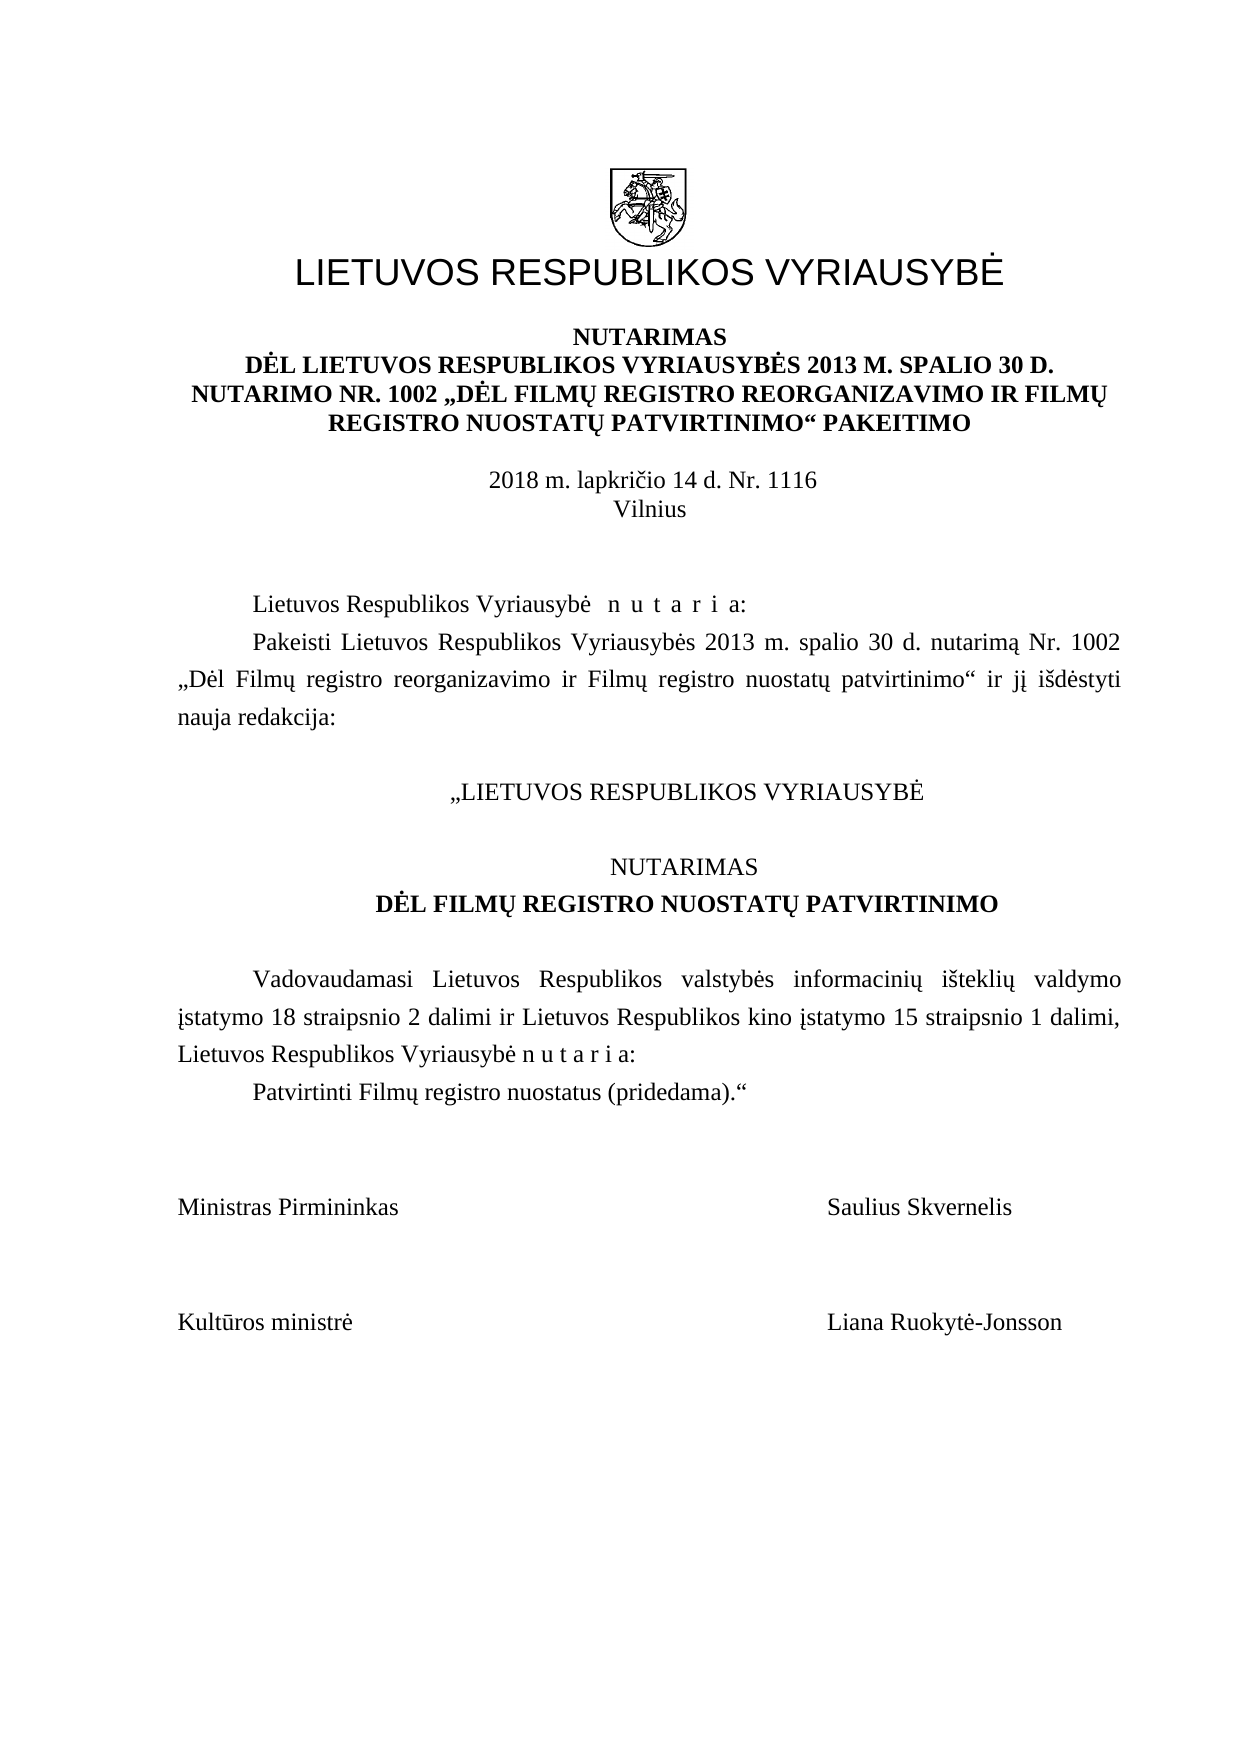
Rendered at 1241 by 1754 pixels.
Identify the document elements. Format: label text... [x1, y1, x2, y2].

text nutarimas [177, 322, 1122, 351]
text Patvirtinti Filmų registro nuostatus (pridedama).“ [177, 1068, 1122, 1106]
text Lietuvos Respublikos Vyriausybė nutaria: [177, 581, 1122, 618]
text Lietuvos Respublikos Vyriausybė [177, 250, 1122, 293]
text Kultūros ministrė Liana Ruokytė-Jonsson [177, 1307, 1122, 1336]
text „LIETUVOS RESPUBLIKOS VYRIAUSYBĖ [177, 768, 1122, 806]
text Pakeisti Lietuvos Respublikos Vyriausybės 2013 m. spalio 30 d. nutarimą Nr. 1002 „Dėl Filmų registro reorganizavimo ir Filmų registro nuostatų patvirtinimo“ ir jį išdėstyti nauja redakcija: [177, 618, 1122, 731]
text Ministras Pirmininkas Saulius Skvernelis [177, 1192, 1122, 1221]
text Vadovaudamasi Lietuvos Respublikos valstybės informacinių išteklių valdymo įstatymo 18 straipsnio 2 dalimi ir Lietuvos Respublikos kino įstatymo 15 straipsnio 1 dalimi, Lietuvos Respublikos Vyriausybė n u t a r i a: [177, 956, 1122, 1068]
text DĖL LIETUVOS RESPUBLIKOS VYRIAUSYBĖS 2013 M. SPALIO 30 D. NUTARIMO NR. 1002 „DĖL FILMŲ REGISTRO REORGANIZAVIMO IR FILMŲ REGISTRO NUOSTATŲ PATVIRTINIMO“ PAKEITIMO [177, 351, 1122, 437]
text Vilnius [177, 494, 1122, 523]
text 2018 m. lapkričio 14 d. Nr. 1116 [177, 466, 1122, 494]
text DĖL FILMŲ REGISTRO NUOSTATŲ PATVIRTINIMO [177, 881, 1122, 918]
text NUTARIMAS [177, 843, 1122, 881]
